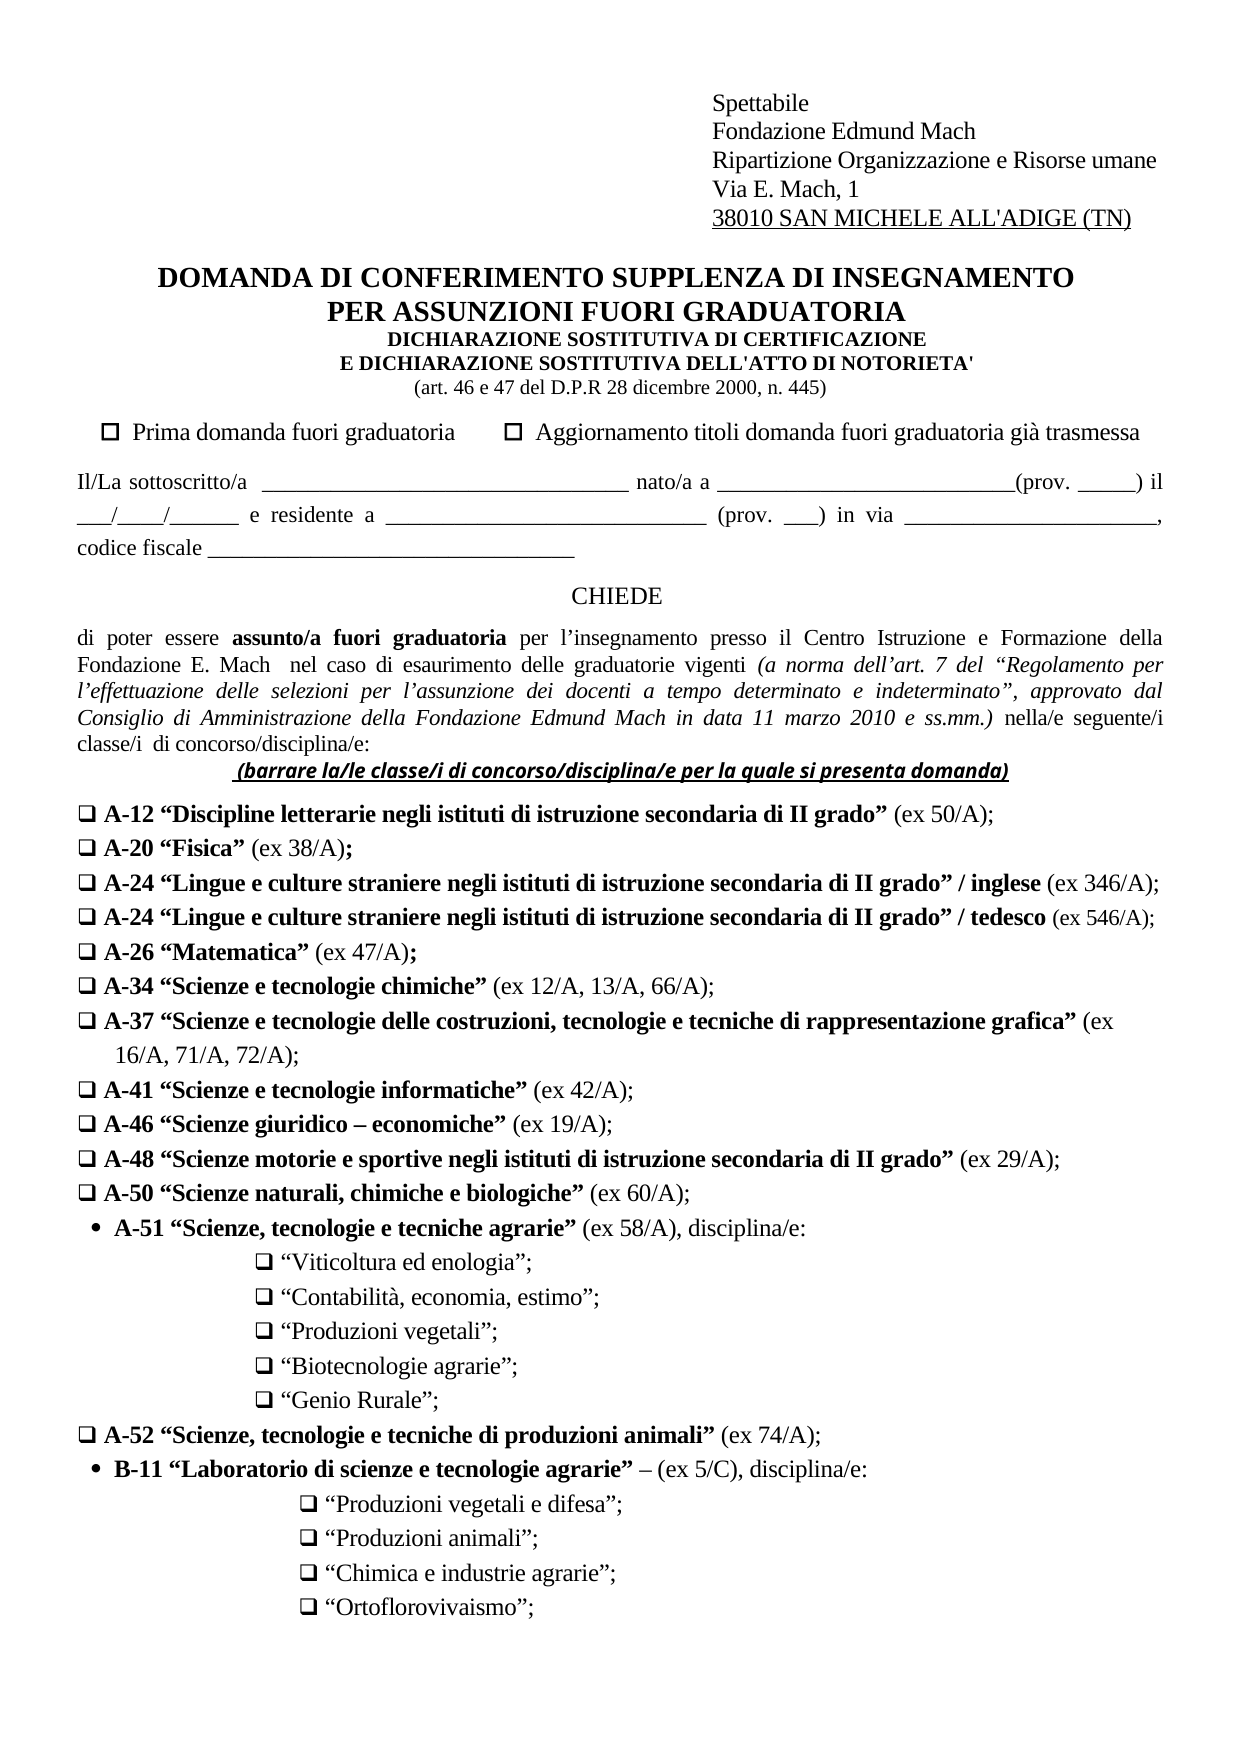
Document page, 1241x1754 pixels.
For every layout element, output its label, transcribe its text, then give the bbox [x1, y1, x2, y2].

text Ripartizione Organizzazione e Risorse umane [712, 145, 1163, 174]
text DOMANDA DI CONFERIMENTO SUPPLENZA DI INSEGNAMENTO [53, 260, 1187, 294]
list B-11 “Laboratorio di scienze e tecnologie agrarie” – (ex 5/C), disciplina/e: [92, 1454, 1163, 1483]
text Il/La sottoscritto/a ________________________________ nato/a a __________________________(prov. _____) il ___/____/______ e residente a ____________________________ (prov. ___) in via ______________________, codice fiscale ________________________________ [77, 468, 1163, 560]
list A-37 “Scienze e tecnologie delle costruzioni, tecnologie e tecniche di rappresentazione grafica” (ex 16/A, 71/A, 72/A); [77, 1006, 1163, 1069]
text CHIEDE [77, 581, 1163, 610]
list “Biotecnologie agrarie”; [254, 1351, 1163, 1379]
text  Prima domanda fuori graduatoria  Aggiornamento titoli domanda fuori graduatoria già trasmessa [77, 417, 1163, 445]
text Via E. Mach, 1 [712, 174, 1163, 203]
list “Produzioni vegetali e difesa”; [298, 1489, 1163, 1517]
list A-52 “Scienze, tecnologie e tecniche di produzioni animali” (ex 74/A); [77, 1420, 1163, 1448]
text (art. 46 e 47 del D.P.R 28 dicembre 2000, n. 445) [77, 375, 1163, 399]
list A-24 “Lingue e culture straniere negli istituti di istruzione secondaria di II grado” / inglese (ex 346/A); [77, 868, 1163, 897]
list “Produzioni vegetali”; [254, 1316, 1163, 1345]
text di poter essere assunto/a fuori graduatoria per l’insegnamento presso il Centro Istruzione e Formazione della Fondazione E. Mach nel caso di esaurimento delle graduatorie vigenti (a norma dell’art. 7 del “Regolamento per l’effettuazione delle selezioni per l’assunzione dei docenti a tempo determinato e indeterminato”, approvato dal Consiglio di Amministrazione della Fondazione Edmund Mach in data 11 marzo 2010 e ss.mm.) nella/e seguente/i classe/i di concorso/disciplina/e: [77, 624, 1163, 756]
text PER ASSUNZIONI FUORI GRADUATORIA [53, 294, 1187, 327]
text Fondazione Edmund Mach [712, 116, 1163, 145]
text DICHIARAZIONE SOSTITUTIVA DI CERTIFICAZIONE [77, 327, 1163, 351]
list A-46 “Scienze giuridico – economiche” (ex 19/A); [77, 1109, 1163, 1138]
list A-50 “Scienze naturali, chimiche e biologiche” (ex 60/A); [77, 1178, 1163, 1207]
list “Contabilità, economia, estimo”; [254, 1282, 1163, 1311]
list A-51 “Scienze, tecnologie e tecniche agrarie” (ex 58/A), disciplina/e: [92, 1213, 1163, 1242]
list “Produzioni animali”; [298, 1523, 1163, 1552]
text (barrare la/le classe/i di concorso/disciplina/e per la quale si presenta domanda) [77, 756, 1163, 785]
text Spettabile [712, 88, 1163, 116]
text 38010 SAN MICHELE ALL'ADIGE (TN) [712, 203, 1163, 231]
list “Ortoflorovivaismo”; [298, 1592, 1163, 1621]
list A-24 “Lingue e culture straniere negli istituti di istruzione secondaria di II grado” / tedesco (ex 546/A); [77, 902, 1163, 931]
list “Chimica e industrie agrarie”; [298, 1558, 1163, 1586]
list A-26 “Matematica” (ex 47/A); [77, 937, 1163, 966]
list “Viticoltura ed enologia”; [254, 1247, 1163, 1276]
list A-48 “Scienze motorie e sportive negli istituti di istruzione secondaria di II grado” (ex 29/A); [77, 1144, 1163, 1173]
list “Genio Rurale”; [254, 1385, 1163, 1414]
text E DICHIARAZIONE SOSTITUTIVA DELL'ATTO DI NOTORIETA' [77, 351, 1163, 375]
list A-41 “Scienze e tecnologie informatiche” (ex 42/A); [77, 1075, 1163, 1104]
list A-20 “Fisica” (ex 38/A); [77, 833, 1163, 862]
list A-12 “Discipline letterarie negli istituti di istruzione secondaria di II grado” (ex 50/A); [77, 799, 1163, 828]
list A-34 “Scienze e tecnologie chimiche” (ex 12/A, 13/A, 66/A); [77, 971, 1163, 1000]
